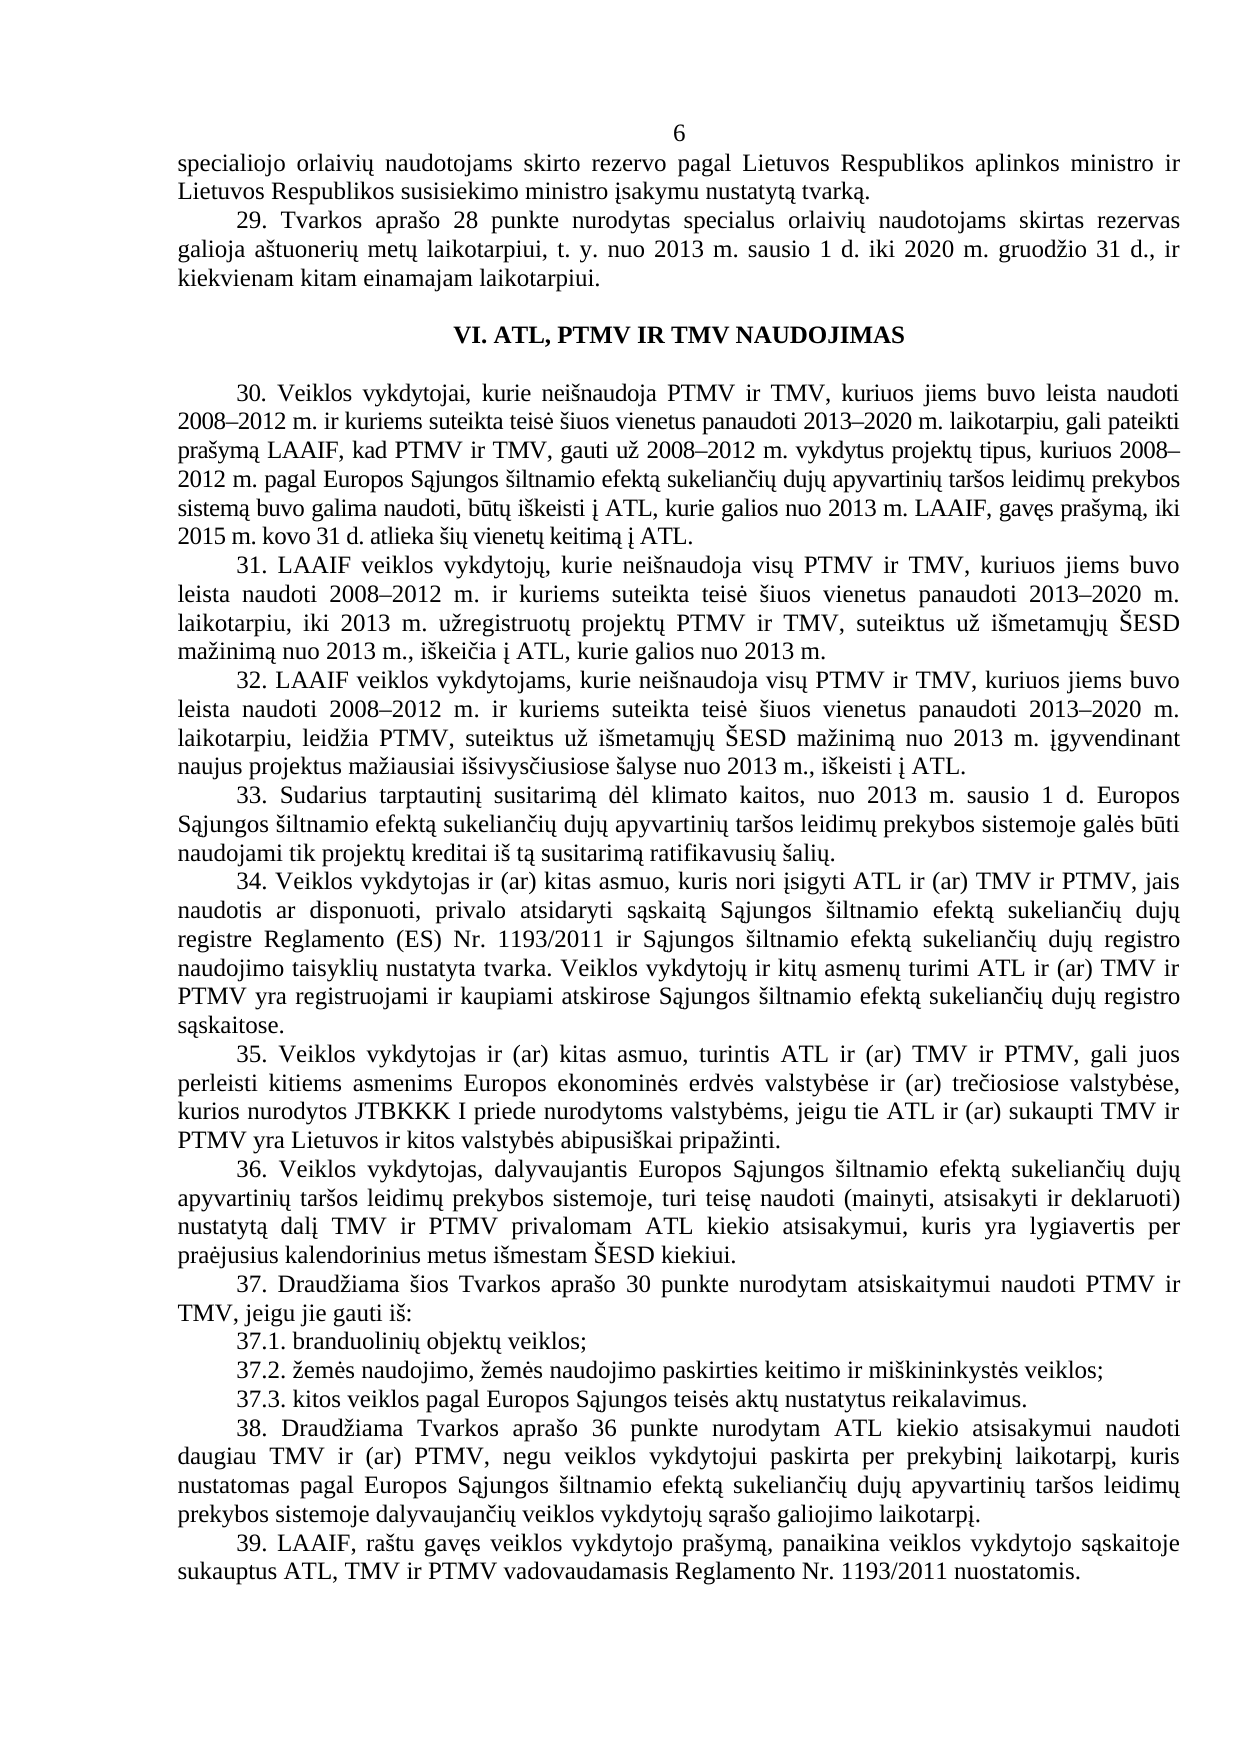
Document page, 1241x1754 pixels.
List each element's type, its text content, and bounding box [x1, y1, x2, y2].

text 37.3. kitos veiklos pagal Europos Sąjungos teisės aktų nustatytus reikalavimus. [177, 1384, 1181, 1413]
text specialiojo orlaivių naudotojams skirto rezervo pagal Lietuvos Respublikos aplinkos ministro ir Lietuvos Respublikos susisiekimo ministro įsakymu nustatytą tvarką. [177, 148, 1181, 205]
text 37.2. žemės naudojimo, žemės naudojimo paskirties keitimo ir miškininkystės veiklos; [177, 1355, 1181, 1384]
text 39. LAAIF, raštu gavęs veiklos vykdytojo prašymą, panaikina veiklos vykdytojo sąskaitoje sukauptus ATL, TMV ir PTMV vadovaudamasis Reglamento Nr. 1193/2011 nuostatomis. [177, 1528, 1181, 1585]
text 30. Veiklos vykdytojai, kurie neišnaudoja PTMV ir TMV, kuriuos jiems buvo leista naudoti 2008–2012 m. ir kuriems suteikta teisė šiuos vienetus panaudoti 2013–2020 m. laikotarpiu, gali pateikti prašymą LAAIF, kad PTMV ir TMV, gauti už 2008–2012 m. vykdytus projektų tipus, kuriuos 2008–2012 m. pagal Europos Sąjungos šiltnamio efektą sukeliančių dujų apyvartinių taršos leidimų prekybos sistemą buvo galima naudoti, būtų iškeisti į ATL, kurie galios nuo 2013 m. LAAIF, gavęs prašymą, iki 2015 m. kovo 31 d. atlieka šių vienetų keitimą į ATL. [177, 378, 1181, 550]
text 35. Veiklos vykdytojas ir (ar) kitas asmuo, turintis ATL ir (ar) TMV ir PTMV, gali juos perleisti kitiems asmenims Europos ekonominės erdvės valstybėse ir (ar) trečiosiose valstybėse, kurios nurodytos JTBKKK I priede nurodytoms valstybėms, jeigu tie ATL ir (ar) sukaupti TMV ir PTMV yra Lietuvos ir kitos valstybės abipusiškai pripažinti. [177, 1039, 1181, 1154]
text 36. Veiklos vykdytojas, dalyvaujantis Europos Sąjungos šiltnamio efektą sukeliančių dujų apyvartinių taršos leidimų prekybos sistemoje, turi teisę naudoti (mainyti, atsisakyti ir deklaruoti) nustatytą dalį TMV ir PTMV privalomam ATL kiekio atsisakymui, kuris yra lygiavertis per praėjusius kalendorinius metus išmestam ŠESD kiekiui. [177, 1154, 1181, 1269]
text VI. ATL, PTMV ir TMV naudojimas [177, 320, 1181, 349]
text 34. Veiklos vykdytojas ir (ar) kitas asmuo, kuris nori įsigyti ATL ir (ar) TMV ir PTMV, jais naudotis ar disponuoti, privalo atsidaryti sąskaitą Sąjungos šiltnamio efektą sukeliančių dujų registre Reglamento (ES) Nr. 1193/2011 ir Sąjungos šiltnamio efektą sukeliančių dujų registro naudojimo taisyklių nustatyta tvarka. Veiklos vykdytojų ir kitų asmenų turimi ATL ir (ar) TMV ir PTMV yra registruojami ir kaupiami atskirose Sąjungos šiltnamio efektą sukeliančių dujų registro sąskaitose. [177, 866, 1181, 1039]
text 31. LAAIF veiklos vykdytojų, kurie neišnaudoja visų PTMV ir TMV, kuriuos jiems buvo leista naudoti 2008–2012 m. ir kuriems suteikta teisė šiuos vienetus panaudoti 2013–2020 m. laikotarpiu, iki 2013 m. užregistruotų projektų PTMV ir TMV, suteiktus už išmetamųjų ŠESD mažinimą nuo 2013 m., iškeičia į ATL, kurie galios nuo 2013 m. [177, 550, 1181, 665]
text 38. Draudžiama Tvarkos aprašo 36 punkte nurodytam ATL kiekio atsisakymui naudoti daugiau TMV ir (ar) PTMV, negu veiklos vykdytojui paskirta per prekybinį laikotarpį, kuris nustatomas pagal Europos Sąjungos šiltnamio efektą sukeliančių dujų apyvartinių taršos leidimų prekybos sistemoje dalyvaujančių veiklos vykdytojų sąrašo galiojimo laikotarpį. [177, 1413, 1181, 1528]
text 32. LAAIF veiklos vykdytojams, kurie neišnaudoja visų PTMV ir TMV, kuriuos jiems buvo leista naudoti 2008–2012 m. ir kuriems suteikta teisė šiuos vienetus panaudoti 2013–2020 m. laikotarpiu, leidžia PTMV, suteiktus už išmetamųjų ŠESD mažinimą nuo 2013 m. įgyvendinant naujus projektus mažiausiai išsivysčiusiose šalyse nuo 2013 m., iškeisti į ATL. [177, 665, 1181, 780]
text 29. Tvarkos aprašo 28 punkte nurodytas specialus orlaivių naudotojams skirtas rezervas galioja aštuonerių metų laikotarpiui, t. y. nuo 2013 m. sausio 1 d. iki 2020 m. gruodžio 31 d., ir kiekvienam kitam einamajam laikotarpiui. [177, 205, 1181, 291]
text 37.1. branduolinių objektų veiklos; [177, 1326, 1181, 1355]
text 33. Sudarius tarptautinį susitarimą dėl klimato kaitos, nuo 2013 m. sausio 1 d. Europos Sąjungos šiltnamio efektą sukeliančių dujų apyvartinių taršos leidimų prekybos sistemoje galės būti naudojami tik projektų kreditai iš tą susitarimą ratifikavusių šalių. [177, 780, 1181, 866]
text 37. Draudžiama šios Tvarkos aprašo 30 punkte nurodytam atsiskaitymui naudoti PTMV ir TMV, jeigu jie gauti iš: [177, 1269, 1181, 1326]
